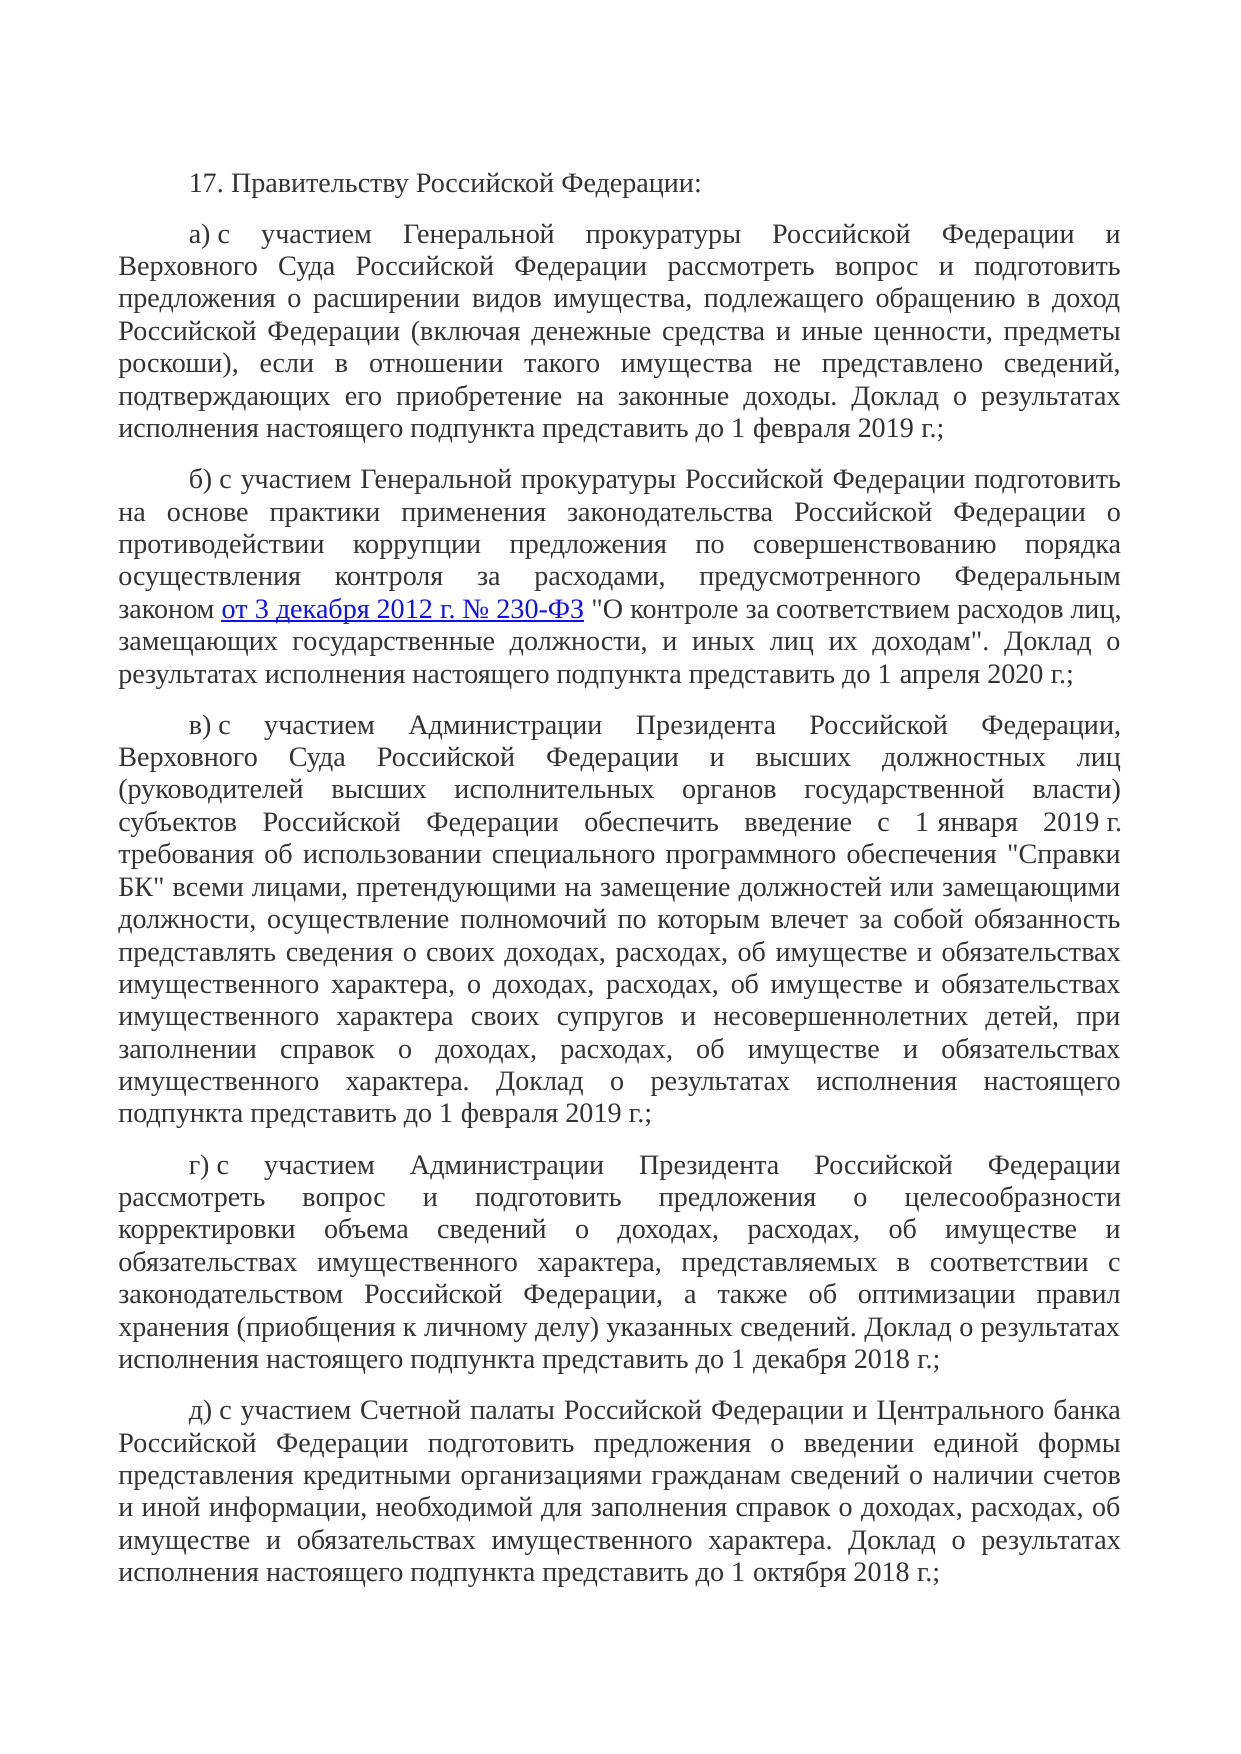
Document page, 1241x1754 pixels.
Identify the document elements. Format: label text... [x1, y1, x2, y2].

text д) с участием Счетной палаты Российской Федерации и Центрального банка Российской Федерации подготовить предложения о введении единой формы представления кредитными организациями гражданам сведений о наличии счетов и иной информации, необходимой для заполнения справок о доходах, расходах, об имуществе и обязательствах имущественного характера. Доклад о результатах исполнения настоящего подпункта представить до 1 октября 2018 г.; [118, 1393, 1122, 1588]
text в) с участием Администрации Президента Российской Федерации, Верховного Суда Российской Федерации и высших должностных лиц (руководителей высших исполнительных органов государственной власти) субъектов Российской Федерации обеспечить введение с 1 января 2019 г. требования об использовании специального программного обеспечения "Справки БК" всеми лицами, претендующими на замещение должностей или замещающими должности, осуществление полномочий по которым влечет за собой обязанность представлять сведения о своих доходах, расходах, об имуществе и обязательствах имущественного характера, о доходах, расходах, об имуществе и обязательствах имущественного характера своих супругов и несовершеннолетних детей, при заполнении справок о доходах, расходах, об имуществе и обязательствах имущественного характера. Доклад о результатах исполнения настоящего подпункта представить до 1 февраля 2019 г.; [118, 708, 1122, 1129]
text г) с участием Администрации Президента Российской Федерации рассмотреть вопрос и подготовить предложения о целесообразности корректировки объема сведений о доходах, расходах, об имуществе и обязательствах имущественного характера, представляемых в соответствии с законодательством Российской Федерации, а также об оптимизации правил хранения (приобщения к личному делу) указанных сведений. Доклад о результатах исполнения настоящего подпункта представить до 1 декабря 2018 г.; [118, 1148, 1122, 1374]
text б) с участием Генеральной прокуратуры Российской Федерации подготовить на основе практики применения законодательства Российской Федерации о противодействии коррупции предложения по совершенствованию порядка осуществления контроля за расходами, предусмотренного Федеральным законом от 3 декабря 2012 г. № 230-ФЗ "О контроле за соответствием расходов лиц, замещающих государственные должности, и иных лиц их доходам". Доклад о результатах исполнения настоящего подпункта представить до 1 апреля 2020 г.; [118, 462, 1122, 689]
text 17. Правительству Российской Федерации: [118, 166, 1122, 198]
text а) с участием Генеральной прокуратуры Российской Федерации и Верховного Суда Российской Федерации рассмотреть вопрос и подготовить предложения о расширении видов имущества, подлежащего обращению в доход Российской Федерации (включая денежные средства и иные ценности, предметы роскоши), если в отношении такого имущества не представлено сведений, подтверждающих его приобретение на законные доходы. Доклад о результатах исполнения настоящего подпункта представить до 1 февраля 2019 г.; [118, 217, 1122, 443]
